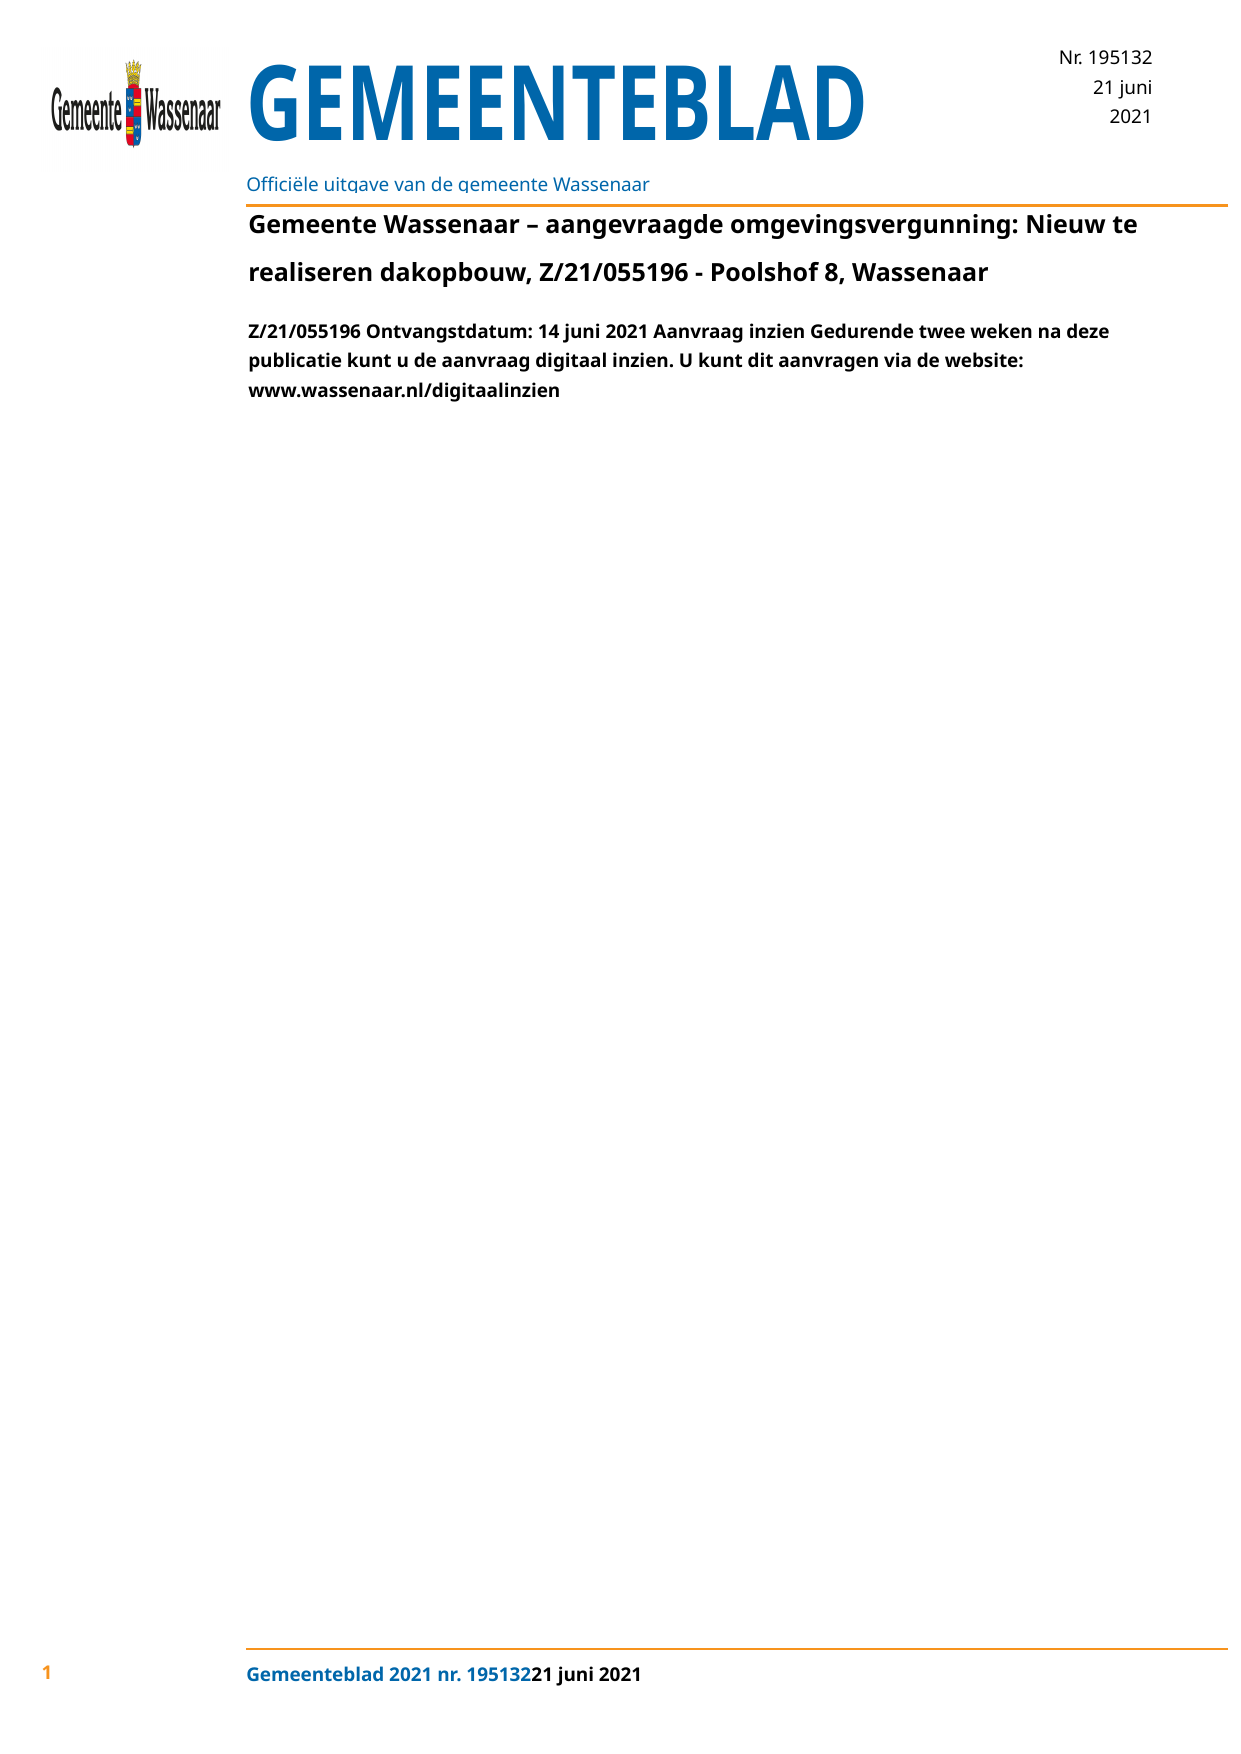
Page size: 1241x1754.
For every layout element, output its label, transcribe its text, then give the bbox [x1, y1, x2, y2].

picture [41, 47, 231, 172]
text Gemeente Wassenaar – aangevraagde omgevingsvergunning: Nieuw te realiseren dakopbouw, Z/21/055196 - Poolshof 8, Wassenaar [248, 207, 1152, 288]
text Z/21/055196 Ontvangstdatum: 14 juni 2021 Aanvraag inzien Gedurende twee weken na deze publicatie kunt u de aanvraag digitaal inzien. U kunt dit aanvragen via de website: www.wassenaar.nl/digitaalinzien [248, 318, 1152, 403]
